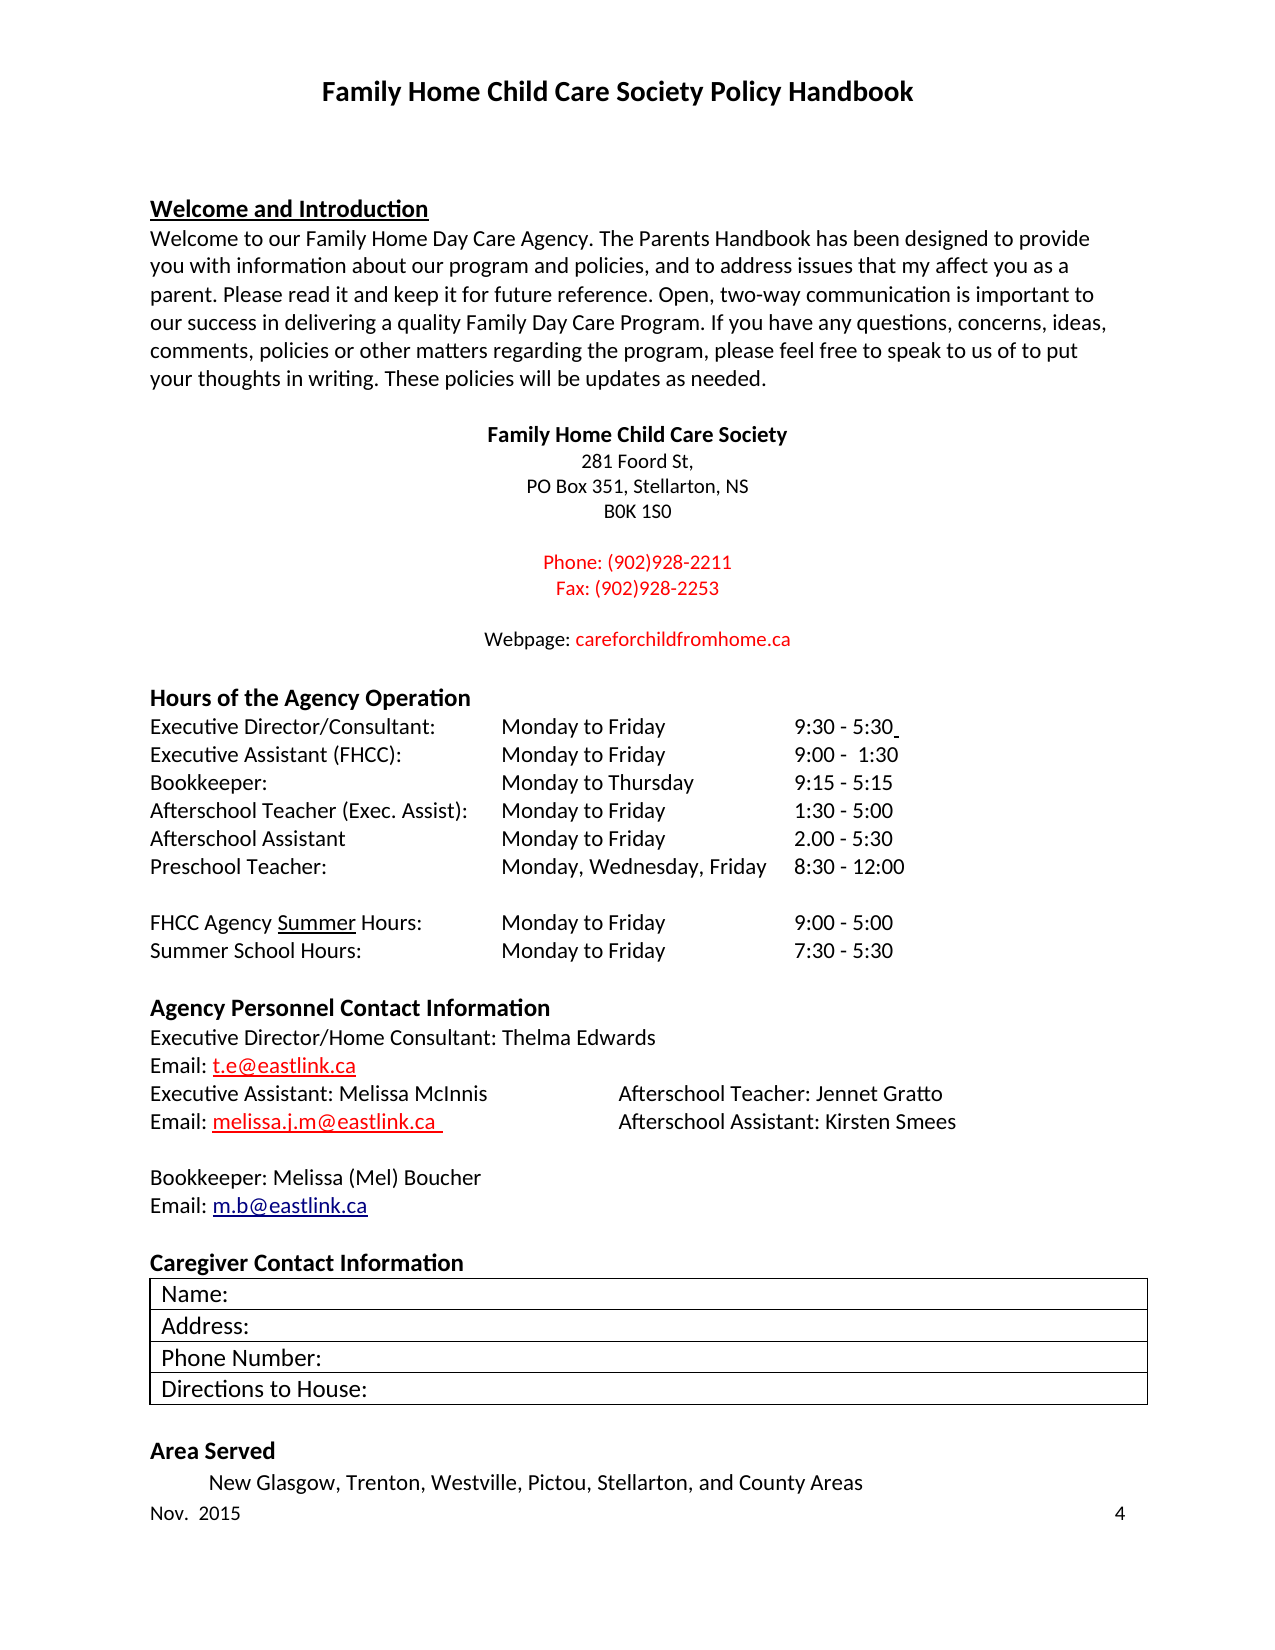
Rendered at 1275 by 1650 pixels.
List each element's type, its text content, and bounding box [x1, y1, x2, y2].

text Phone: (902)928-2211 [150, 549, 1125, 575]
table_cell Address: [151, 1310, 1147, 1341]
text New Glasgow, Trenton, Westville, Pictou, Stellarton, and County Areas [150, 1466, 1125, 1496]
text Executive Director/Home Consultant: Thelma Edwards [150, 1023, 1125, 1051]
text FHCC Agency Summer Hours: Monday to Friday 9:00 - 5:00 [150, 908, 1125, 936]
text Bookkeeper: Monday to Thursday 9:15 - 5:15 [150, 768, 1125, 796]
text Preschool Teacher: Monday, Wednesday, Friday 8:30 - 12:00 [150, 852, 1125, 880]
text Executive Assistant: Melissa McInnis Afterschool Teacher: Jennet Gratto [150, 1079, 1125, 1107]
text 281 Foord St, [150, 448, 1125, 473]
text Hours of the Agency Operation [150, 682, 1125, 712]
text Executive Director/Consultant: Monday to Friday 9:30 - 5:30 [150, 712, 1125, 740]
text Executive Assistant (FHCC): Monday to Friday 9:00 - 1:30 [150, 740, 1125, 768]
text Caregiver Contact Information [150, 1247, 1125, 1278]
text Email: melissa.j.m@eastlink.ca Afterschool Assistant: Kirsten Smees [150, 1107, 1125, 1135]
text PO Box 351, Stellarton, NS [150, 473, 1125, 499]
text Fax: (902)928-2253 [150, 575, 1125, 600]
text Family Home Child Care Society [150, 420, 1125, 448]
text B0K 1S0 [150, 499, 1125, 524]
table_cell Directions to House: [151, 1373, 1147, 1404]
text Welcome to our Family Home Day Care Agency. The Parents Handbook has been designed to provide you with information about our program and policies, and to address issues that my affect you as a parent. Please read it and keep it for future reference. Open, two-way communication is important to our success in delivering a quality Family Day Care Program. If you have any questions, concerns, ideas, comments, policies or other matters regarding the program, please feel free to speak to us of to put your thoughts in writing. These policies will be updates as needed. [150, 224, 1125, 392]
table_cell Phone Number: [151, 1342, 1147, 1372]
text Area Served [150, 1435, 1125, 1466]
text Webpage: careforchildfromhome.ca [150, 626, 1125, 651]
text Email: t.e@eastlink.ca [150, 1051, 1125, 1079]
text Afterschool Assistant Monday to Friday 2.00 - 5:30 [150, 824, 1125, 852]
text Agency Personnel Contact Information [150, 992, 1125, 1023]
text Bookkeeper: Melissa (Mel) Boucher [150, 1163, 1125, 1191]
table_header Name: [151, 1279, 1147, 1309]
text Summer School Hours: Monday to Friday 7:30 - 5:30 [150, 936, 1125, 964]
text Welcome and Introduction [150, 193, 1125, 224]
text Email: m.b@eastlink.ca [150, 1191, 1125, 1219]
text Afterschool Teacher (Exec. Assist): Monday to Friday 1:30 - 5:00 [150, 796, 1125, 824]
